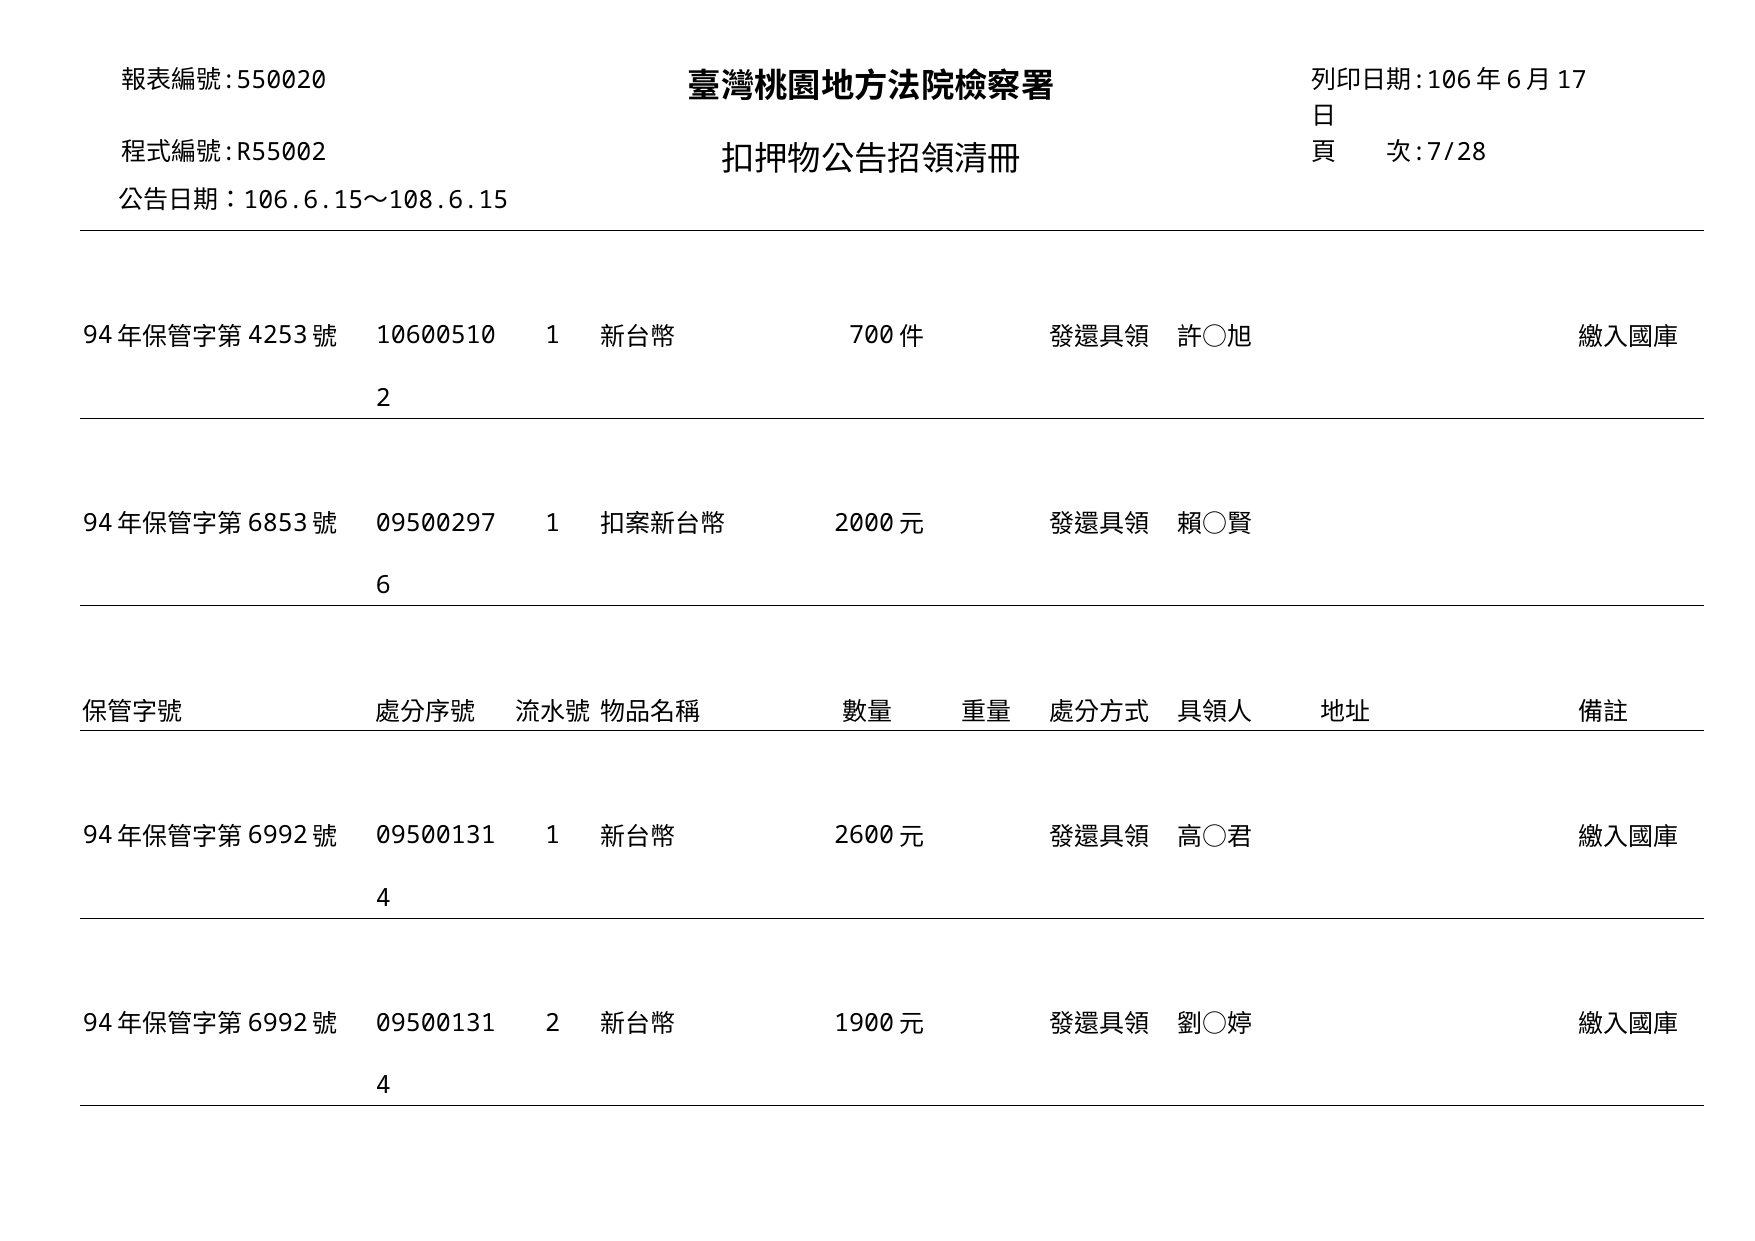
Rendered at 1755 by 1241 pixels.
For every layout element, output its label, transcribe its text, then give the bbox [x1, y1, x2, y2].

table_cell 2600元 [808, 731, 927, 917]
table_cell [927, 419, 1046, 605]
table_cell 發還具領 [1046, 419, 1175, 605]
table_cell 1 [507, 731, 597, 917]
table_header 數量 [808, 668, 927, 730]
table_cell 94年保管字第6992號 [80, 731, 373, 917]
table_cell 095001314 [373, 731, 507, 917]
table_header 流水號 [507, 668, 597, 730]
table_header 地址 [1317, 668, 1575, 730]
table_cell 700件 [808, 231, 927, 417]
table_cell 繳入國庫 [1575, 731, 1704, 917]
table_header 保管字號 [80, 668, 373, 730]
table_cell 94年保管字第6992號 [80, 919, 373, 1105]
table_cell 106005102 [373, 231, 507, 417]
table_cell 新台幣 [597, 231, 807, 417]
table_cell 2000元 [808, 419, 927, 605]
table_cell 94年保管字第4253號 [80, 231, 373, 417]
table_cell [1317, 731, 1575, 917]
table_cell 1 [507, 419, 597, 605]
table_header 重量 [927, 668, 1046, 730]
table_header 物品名稱 [597, 668, 807, 730]
table_cell [1317, 919, 1575, 1105]
table_cell [1317, 231, 1575, 417]
table_cell 新台幣 [597, 919, 807, 1105]
table_cell 扣案新台幣 [597, 419, 807, 605]
table_cell [1575, 419, 1704, 605]
table_cell 賴○賢 [1175, 419, 1317, 605]
table_cell [927, 731, 1046, 917]
table_header 處分方式 [1046, 668, 1175, 730]
table_cell 095001314 [373, 919, 507, 1105]
table_cell 1900元 [808, 919, 927, 1105]
table_header 備註 [1575, 668, 1704, 730]
table_cell 發還具領 [1046, 731, 1175, 917]
table_cell 高○君 [1175, 731, 1317, 917]
table_cell 新台幣 [597, 731, 807, 917]
table_cell [927, 919, 1046, 1105]
table_cell 發還具領 [1046, 231, 1175, 417]
table_cell 繳入國庫 [1575, 231, 1704, 417]
table_header 處分序號 [373, 668, 507, 730]
table_cell 095002976 [373, 419, 507, 605]
table_cell [1317, 419, 1575, 605]
table_cell 94年保管字第6853號 [80, 419, 373, 605]
table_header 具領人 [1175, 668, 1317, 730]
table_cell 2 [507, 919, 597, 1105]
table_cell [927, 231, 1046, 417]
table_cell 劉○婷 [1175, 919, 1317, 1105]
table_cell 發還具領 [1046, 919, 1175, 1105]
table_cell 繳入國庫 [1575, 919, 1704, 1105]
table_cell 許○旭 [1175, 231, 1317, 417]
table_cell 1 [507, 231, 597, 417]
